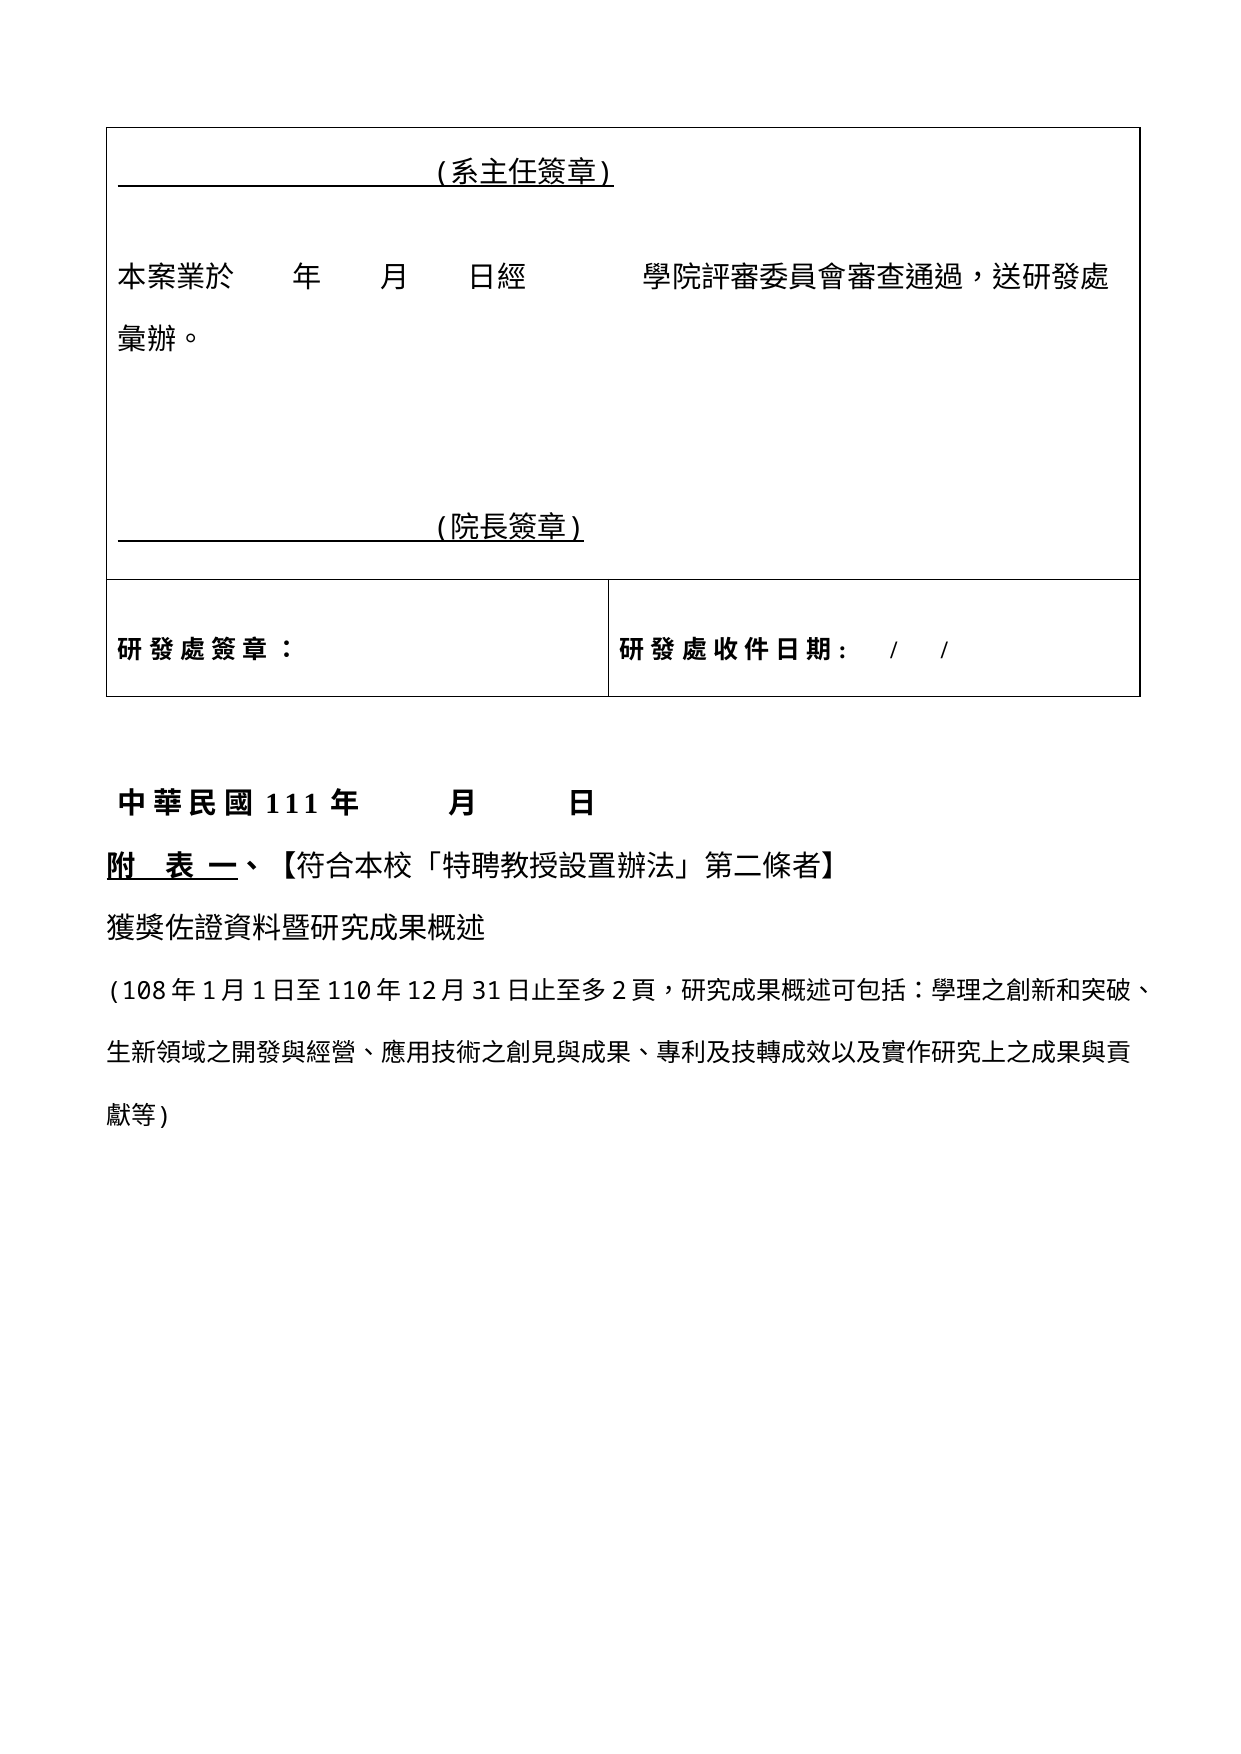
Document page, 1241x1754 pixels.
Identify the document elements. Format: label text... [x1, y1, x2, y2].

text 獲獎佐證資料暨研究成果概述 [106, 884, 1134, 947]
text (108年1月1日至110年12月31日止至多2頁，研究成果概述可包括：學理之創新和突破、生新領域之開發與經營、應用技術之創見與成果、專利及技轉成效以及實作研究上之成果與貢獻等) [106, 947, 1134, 1134]
table_cell 研發處收件日期: / / [609, 580, 1139, 696]
table_cell 研發處簽章： [107, 580, 608, 696]
table_cell (系主任簽章) 本案業於 年 月 日經 學院評審委員會審查通過，送研發處彙辦。 (院長簽章) [107, 128, 1139, 579]
table_cell 中華民國111年 月 日 [106, 697, 1140, 822]
text 附 表 一、【符合本校「特聘教授設置辦法」第二條者】 [106, 822, 1134, 884]
